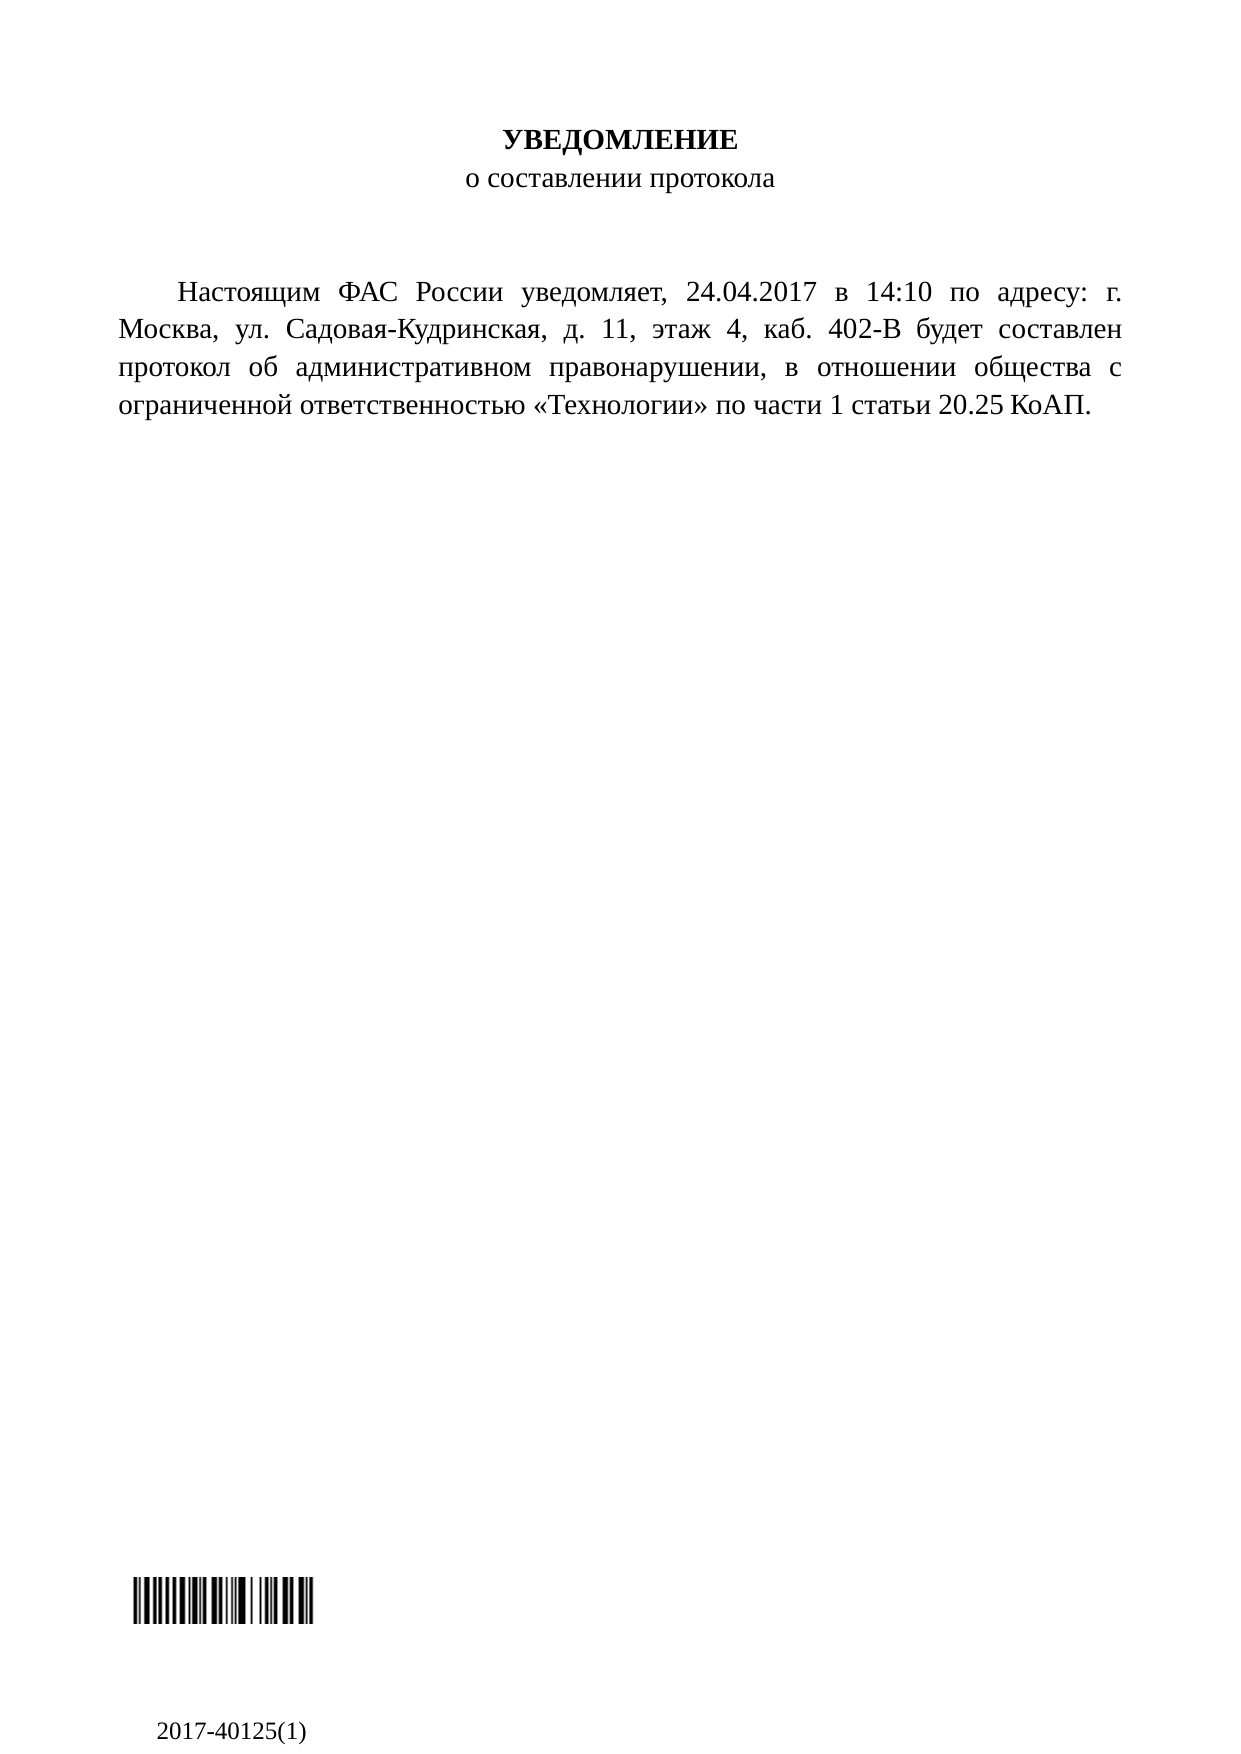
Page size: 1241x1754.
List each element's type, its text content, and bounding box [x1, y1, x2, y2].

picture [118, 1577, 331, 1624]
text Настоящим ФАС России уведомляет, 24.04.2017 в 14:10 по адресу: г. Москва, ул. Садовая-Кудринская, д. 11, этаж 4, каб. 402-В будет составлен протокол об административном правонарушении, в отношении общества с ограниченной ответственностью «Технологии» по части 1 статьи 20.25 КоАП. [118, 269, 1122, 421]
subtitle УВЕДОМЛЕНИЕ [118, 118, 1122, 156]
subtitle о составлении протокола [118, 156, 1122, 194]
